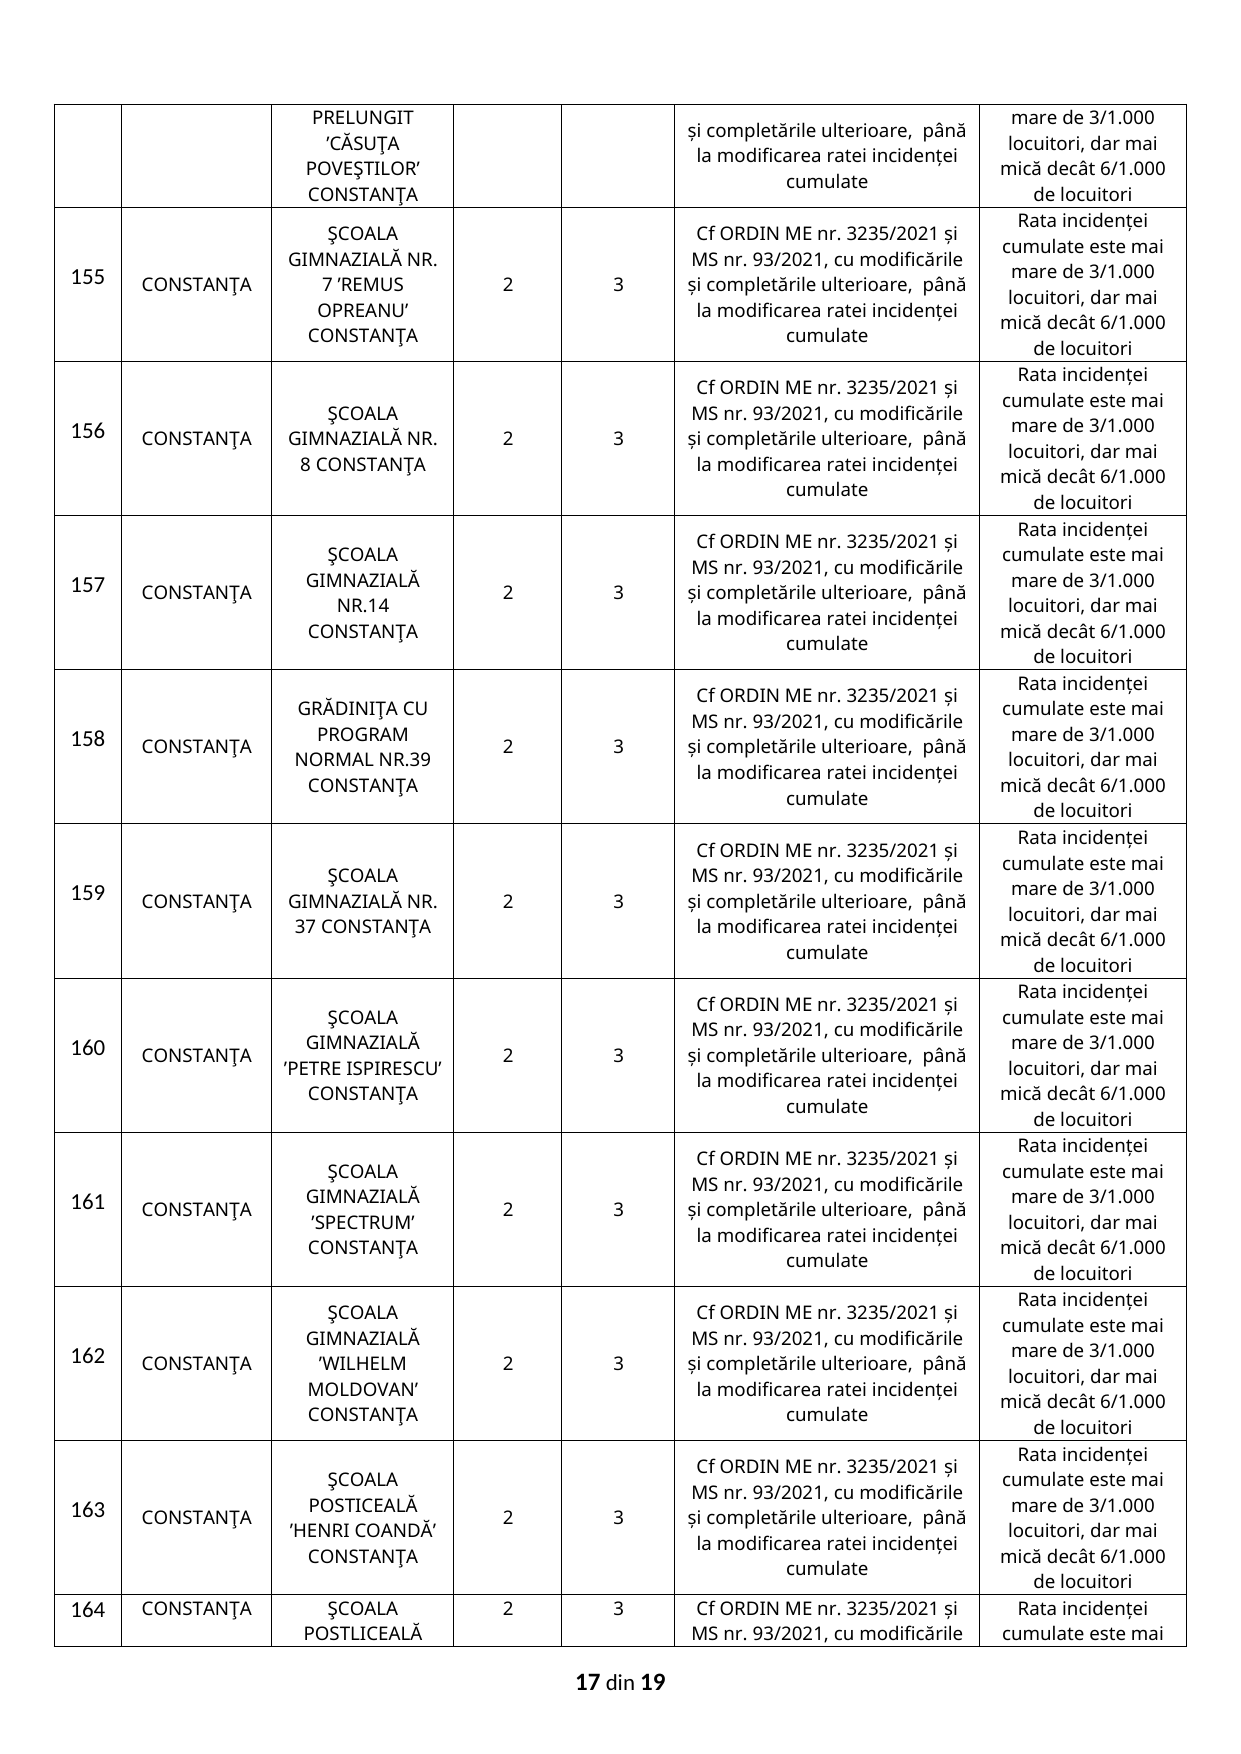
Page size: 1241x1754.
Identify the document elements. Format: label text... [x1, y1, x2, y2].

table_cell Rata incidenței cumulate este mai mare de 3/1.000 locuitori, dar mai mică decât 6/1.000 de locuitori [980, 208, 1186, 361]
table_cell 3 [562, 208, 674, 361]
table_cell Rata incidenței cumulate este mai mare de 3/1.000 locuitori, dar mai mică decât 6/1.000 de locuitori [980, 824, 1186, 977]
table_cell Cf ORDIN ME nr. 3235/2021 și MS nr. 93/2021, cu modificările și completările ulterioare, până la modificarea ratei incidenței cumulate [675, 979, 979, 1132]
table_cell 3 [562, 824, 674, 977]
table_cell 155 [55, 208, 121, 361]
table_cell CONSTANŢA [122, 1595, 271, 1646]
table_cell [454, 105, 561, 207]
table_cell 2 [454, 516, 561, 669]
table_cell Cf ORDIN ME nr. 3235/2021 și MS nr. 93/2021, cu modificările și completările ulterioare, până la modificarea ratei incidenței cumulate [675, 362, 979, 515]
table_cell Rata incidenței cumulate este mai mare de 3/1.000 locuitori, dar mai mică decât 6/1.000 de locuitori [980, 362, 1186, 515]
table_cell 160 [55, 979, 121, 1132]
table_cell 3 [562, 1287, 674, 1440]
table_cell GRĂDINIŢA CU PROGRAM NORMAL NR.39 CONSTANŢA [272, 670, 453, 823]
table_cell ŞCOALA GIMNAZIALĂ ’PETRE ISPIRESCU’ CONSTANŢA [272, 979, 453, 1132]
table_cell CONSTANŢA [122, 979, 271, 1132]
table_cell 3 [562, 670, 674, 823]
table_cell 3 [562, 1441, 674, 1594]
table_cell 2 [454, 1595, 561, 1646]
table_cell CONSTANŢA [122, 208, 271, 361]
table_cell Rata incidenței cumulate este mai mare de 3/1.000 locuitori, dar mai mică decât 6/1.000 de locuitori [980, 670, 1186, 823]
table_cell Cf ORDIN ME nr. 3235/2021 și MS nr. 93/2021, cu modificările și completările ulterioare, până la modificarea ratei incidenței cumulate [675, 1133, 979, 1286]
table_cell și completările ulterioare, până la modificarea ratei incidenței cumulate [675, 105, 979, 207]
table_cell [562, 105, 674, 207]
table_cell CONSTANŢA [122, 1441, 271, 1594]
table_cell Rata incidenței cumulate este mai mare de 3/1.000 locuitori, dar mai mică decât 6/1.000 de locuitori [980, 1287, 1186, 1440]
table_cell Rata incidenței cumulate este mai mare de 3/1.000 locuitori, dar mai mică decât 6/1.000 de locuitori [980, 516, 1186, 669]
table_cell CONSTANŢA [122, 824, 271, 977]
table_cell ŞCOALA GIMNAZIALĂ NR. 7 ’REMUS OPREANU’ CONSTANŢA [272, 208, 453, 361]
table_cell 3 [562, 979, 674, 1132]
table_cell 3 [562, 1133, 674, 1286]
table_cell [55, 105, 121, 207]
table_cell ŞCOALA GIMNAZIALĂ NR. 8 CONSTANŢA [272, 362, 453, 515]
table_cell 2 [454, 979, 561, 1132]
table_cell 3 [562, 516, 674, 669]
table_cell Cf ORDIN ME nr. 3235/2021 și MS nr. 93/2021, cu modificările [675, 1595, 979, 1646]
table_cell 162 [55, 1287, 121, 1440]
table_cell Cf ORDIN ME nr. 3235/2021 și MS nr. 93/2021, cu modificările și completările ulterioare, până la modificarea ratei incidenței cumulate [675, 824, 979, 977]
table_cell 2 [454, 1441, 561, 1594]
table_cell ŞCOALA GIMNAZIALĂ ’WILHELM MOLDOVAN’ CONSTANŢA [272, 1287, 453, 1440]
table_cell 3 [562, 362, 674, 515]
table_cell 164 [55, 1595, 121, 1646]
table_cell PRELUNGIT ’CĂSUŢA POVEŞTILOR’ CONSTANŢA [272, 105, 453, 207]
table_cell Cf ORDIN ME nr. 3235/2021 și MS nr. 93/2021, cu modificările și completările ulterioare, până la modificarea ratei incidenței cumulate [675, 516, 979, 669]
table_cell Rata incidenței cumulate este mai mare de 3/1.000 locuitori, dar mai mică decât 6/1.000 de locuitori [980, 1133, 1186, 1286]
table_cell Cf ORDIN ME nr. 3235/2021 și MS nr. 93/2021, cu modificările și completările ulterioare, până la modificarea ratei incidenței cumulate [675, 1441, 979, 1594]
table_cell 2 [454, 670, 561, 823]
table_cell CONSTANŢA [122, 670, 271, 823]
table_cell 2 [454, 362, 561, 515]
table_cell 157 [55, 516, 121, 669]
table_cell ŞCOALA GIMNAZIALĂ NR.14 CONSTANŢA [272, 516, 453, 669]
table_cell 2 [454, 1287, 561, 1440]
table_cell mare de 3/1.000 locuitori, dar mai mică decât 6/1.000 de locuitori [980, 105, 1186, 207]
table_cell Cf ORDIN ME nr. 3235/2021 și MS nr. 93/2021, cu modificările și completările ulterioare, până la modificarea ratei incidenței cumulate [675, 1287, 979, 1440]
table_cell 2 [454, 208, 561, 361]
table_cell CONSTANŢA [122, 362, 271, 515]
table_cell 2 [454, 824, 561, 977]
table_cell CONSTANŢA [122, 516, 271, 669]
table_cell 163 [55, 1441, 121, 1594]
table_cell Rata incidenței cumulate este mai mare de 3/1.000 locuitori, dar mai mică decât 6/1.000 de locuitori [980, 979, 1186, 1132]
table_cell Cf ORDIN ME nr. 3235/2021 și MS nr. 93/2021, cu modificările și completările ulterioare, până la modificarea ratei incidenței cumulate [675, 208, 979, 361]
table_cell 156 [55, 362, 121, 515]
table_cell 3 [562, 1595, 674, 1646]
table_cell 161 [55, 1133, 121, 1286]
table_cell 159 [55, 824, 121, 977]
table_cell CONSTANŢA [122, 1133, 271, 1286]
table_cell 158 [55, 670, 121, 823]
table_cell 2 [454, 1133, 561, 1286]
table_cell ŞCOALA GIMNAZIALĂ ’SPECTRUM’ CONSTANŢA [272, 1133, 453, 1286]
table_cell Rata incidenței cumulate este mai [980, 1595, 1186, 1646]
table_cell CONSTANŢA [122, 1287, 271, 1440]
table_cell [122, 105, 271, 207]
table_cell ŞCOALA POSTICEALĂ ’HENRI COANDĂ’ CONSTANŢA [272, 1441, 453, 1594]
table_cell Rata incidenței cumulate este mai mare de 3/1.000 locuitori, dar mai mică decât 6/1.000 de locuitori [980, 1441, 1186, 1594]
table_cell ŞCOALA POSTLICEALĂ [272, 1595, 453, 1646]
table_cell ŞCOALA GIMNAZIALĂ NR. 37 CONSTANŢA [272, 824, 453, 977]
table_cell Cf ORDIN ME nr. 3235/2021 și MS nr. 93/2021, cu modificările și completările ulterioare, până la modificarea ratei incidenței cumulate [675, 670, 979, 823]
